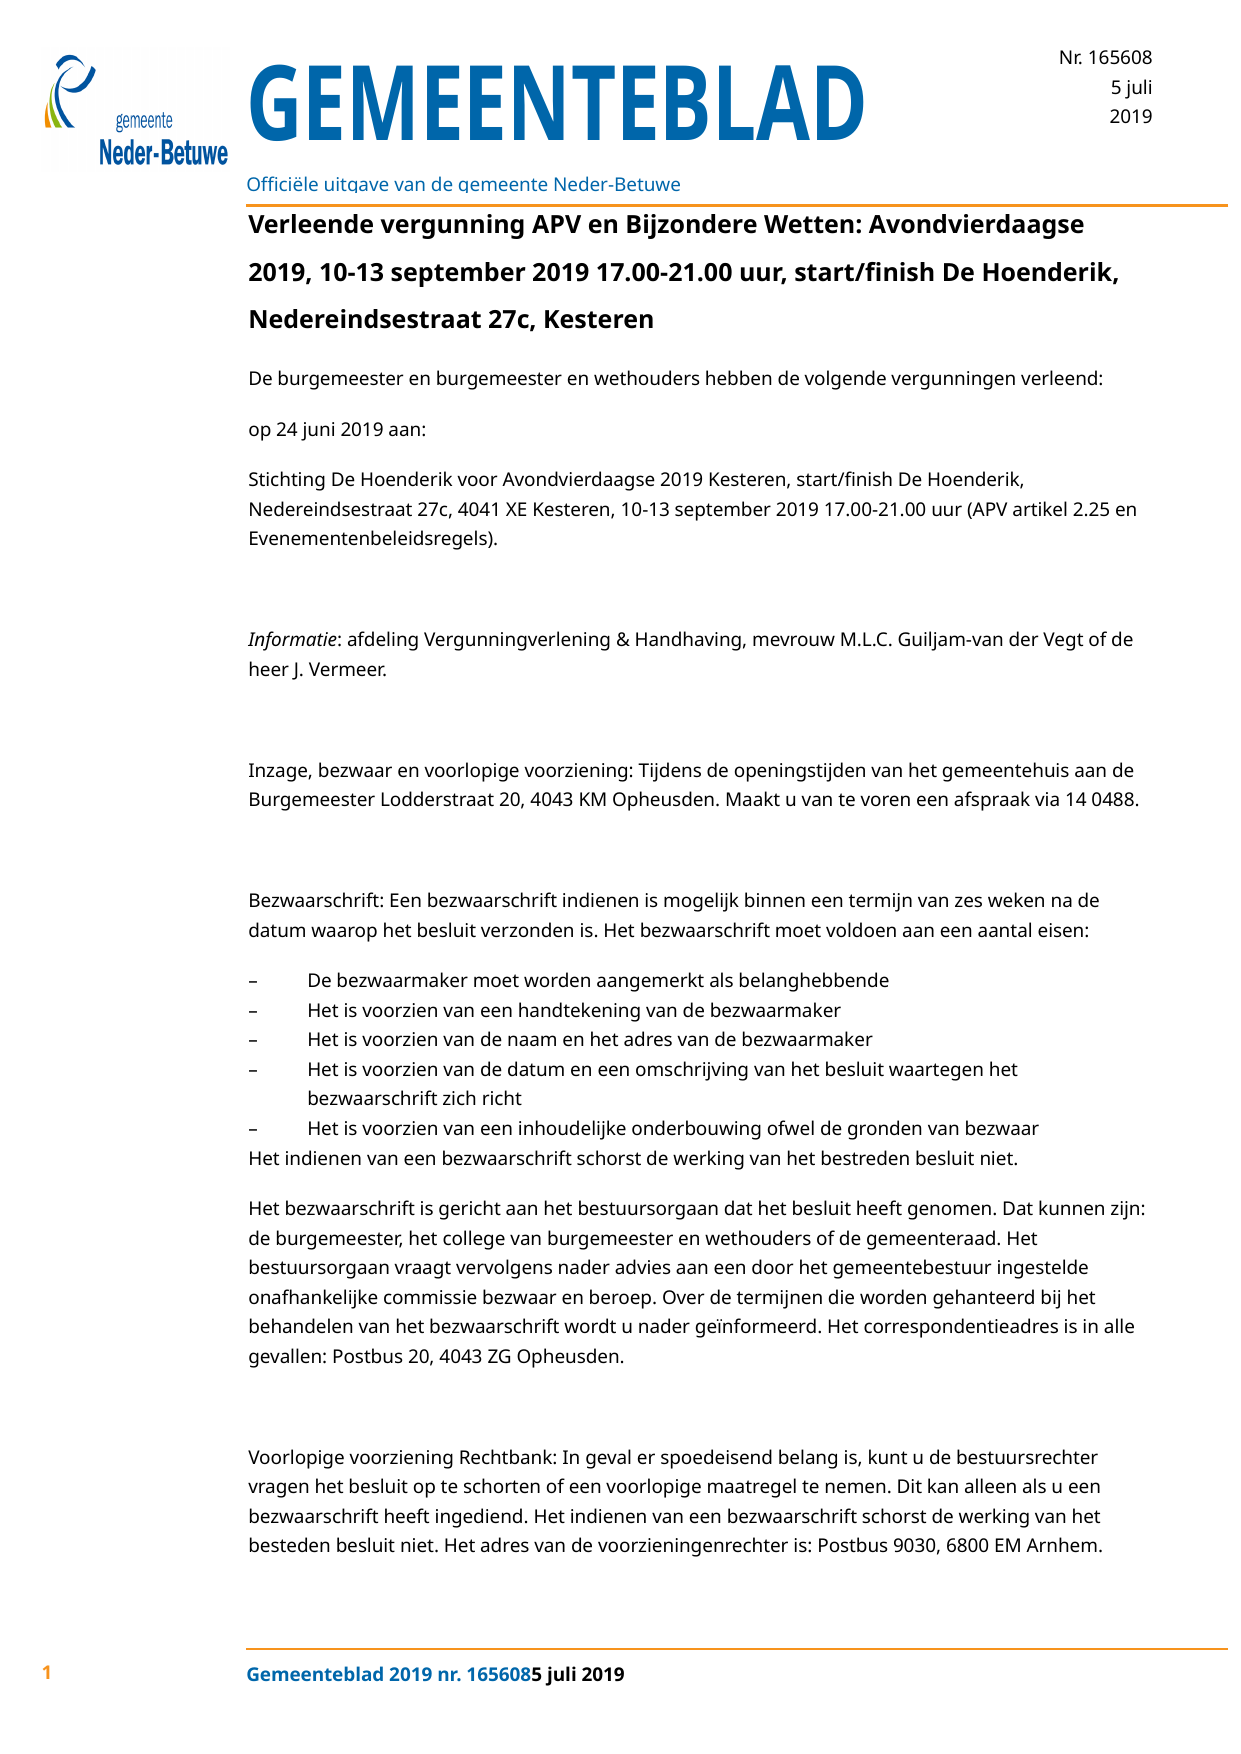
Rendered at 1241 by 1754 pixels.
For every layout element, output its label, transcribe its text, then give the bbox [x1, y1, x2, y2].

text De burgemeester en burgemeester en wethouders hebben de volgende vergunningen verleend: [248, 366, 1152, 391]
text Het indienen van een bezwaarschrift schorst de werking van het bestreden besluit niet. [248, 1145, 1152, 1170]
list Het is voorzien van een handtekening van de bezwaarmaker [248, 997, 1152, 1022]
text Stichting De Hoenderik voor Avondvierdaagse 2019 Kesteren, start/finish De Hoenderik, Nedereindsestraat 27c, 4041 XE Kesteren, 10-13 september 2019 17.00-21.00 uur (APV artikel 2.25 en Evenementenbeleidsregels). [248, 466, 1152, 551]
list Het is voorzien van de datum en een omschrijving van het besluit waartegen het bezwaarschrift zich richt [248, 1056, 1152, 1111]
text Informatie: afdeling Vergunningverlening & Handhaving, mevrouw M.L.C. Guiljam-van der Vegt of de heer J. Vermeer. [248, 626, 1152, 682]
list Het is voorzien van een inhoudelijke onderbouwing ofwel de gronden van bezwaar [248, 1115, 1152, 1141]
text Bezwaarschrift: Een bezwaarschrift indienen is mogelijk binnen een termijn van zes weken na de datum waarop het besluit verzonden is. Het bezwaarschrift moet voldoen aan een aantal eisen: [248, 887, 1152, 942]
text Verleende vergunning APV en Bijzondere Wetten: Avondvierdaagse 2019, 10-13 september 2019 17.00-21.00 uur, start/finish De Hoenderik, Nedereindsestraat 27c, Kesteren [248, 207, 1152, 336]
list Het is voorzien van de naam en het adres van de bezwaarmaker [248, 1026, 1152, 1052]
list De bezwaarmaker moet worden aangemerkt als belanghebbende [248, 967, 1152, 993]
text Het bezwaarschrift is gericht aan het bestuursorgaan dat het besluit heeft genomen. Dat kunnen zijn: de burgemeester, het college van burgemeester en wethouders of de gemeenteraad. Het bestuursorgaan vraagt vervolgens nader advies aan een door het gemeentebestuur ingestelde onafhankelijke commissie bezwaar en beroep. Over de termijnen die worden gehanteerd bij het behandelen van het bezwaarschrift wordt u nader geïnformeerd. Het correspondentieadres is in alle gevallen: Postbus 20, 4043 ZG Opheusden. [248, 1195, 1152, 1369]
text Inzage, bezwaar en voorlopige voorziening: Tijdens de openingstijden van het gemeentehuis aan de Burgemeester Lodderstraat 20, 4043 KM Opheusden. Maakt u van te voren een afspraak via 14 0488. [248, 757, 1152, 812]
text Voorlopige voorziening Rechtbank: In geval er spoedeisend belang is, kunt u de bestuursrechter vragen het besluit op te schorten of een voorlopige maatregel te nemen. Dit kan alleen als u een bezwaarschrift heeft ingediend. Het indienen van een bezwaarschrift schorst de werking van het besteden besluit niet. Het adres van de voorzieningenrechter is: Postbus 9030, 6800 EM Arnhem. [248, 1444, 1152, 1558]
picture [41, 47, 231, 172]
text op 24 juni 2019 aan: [248, 416, 1152, 442]
